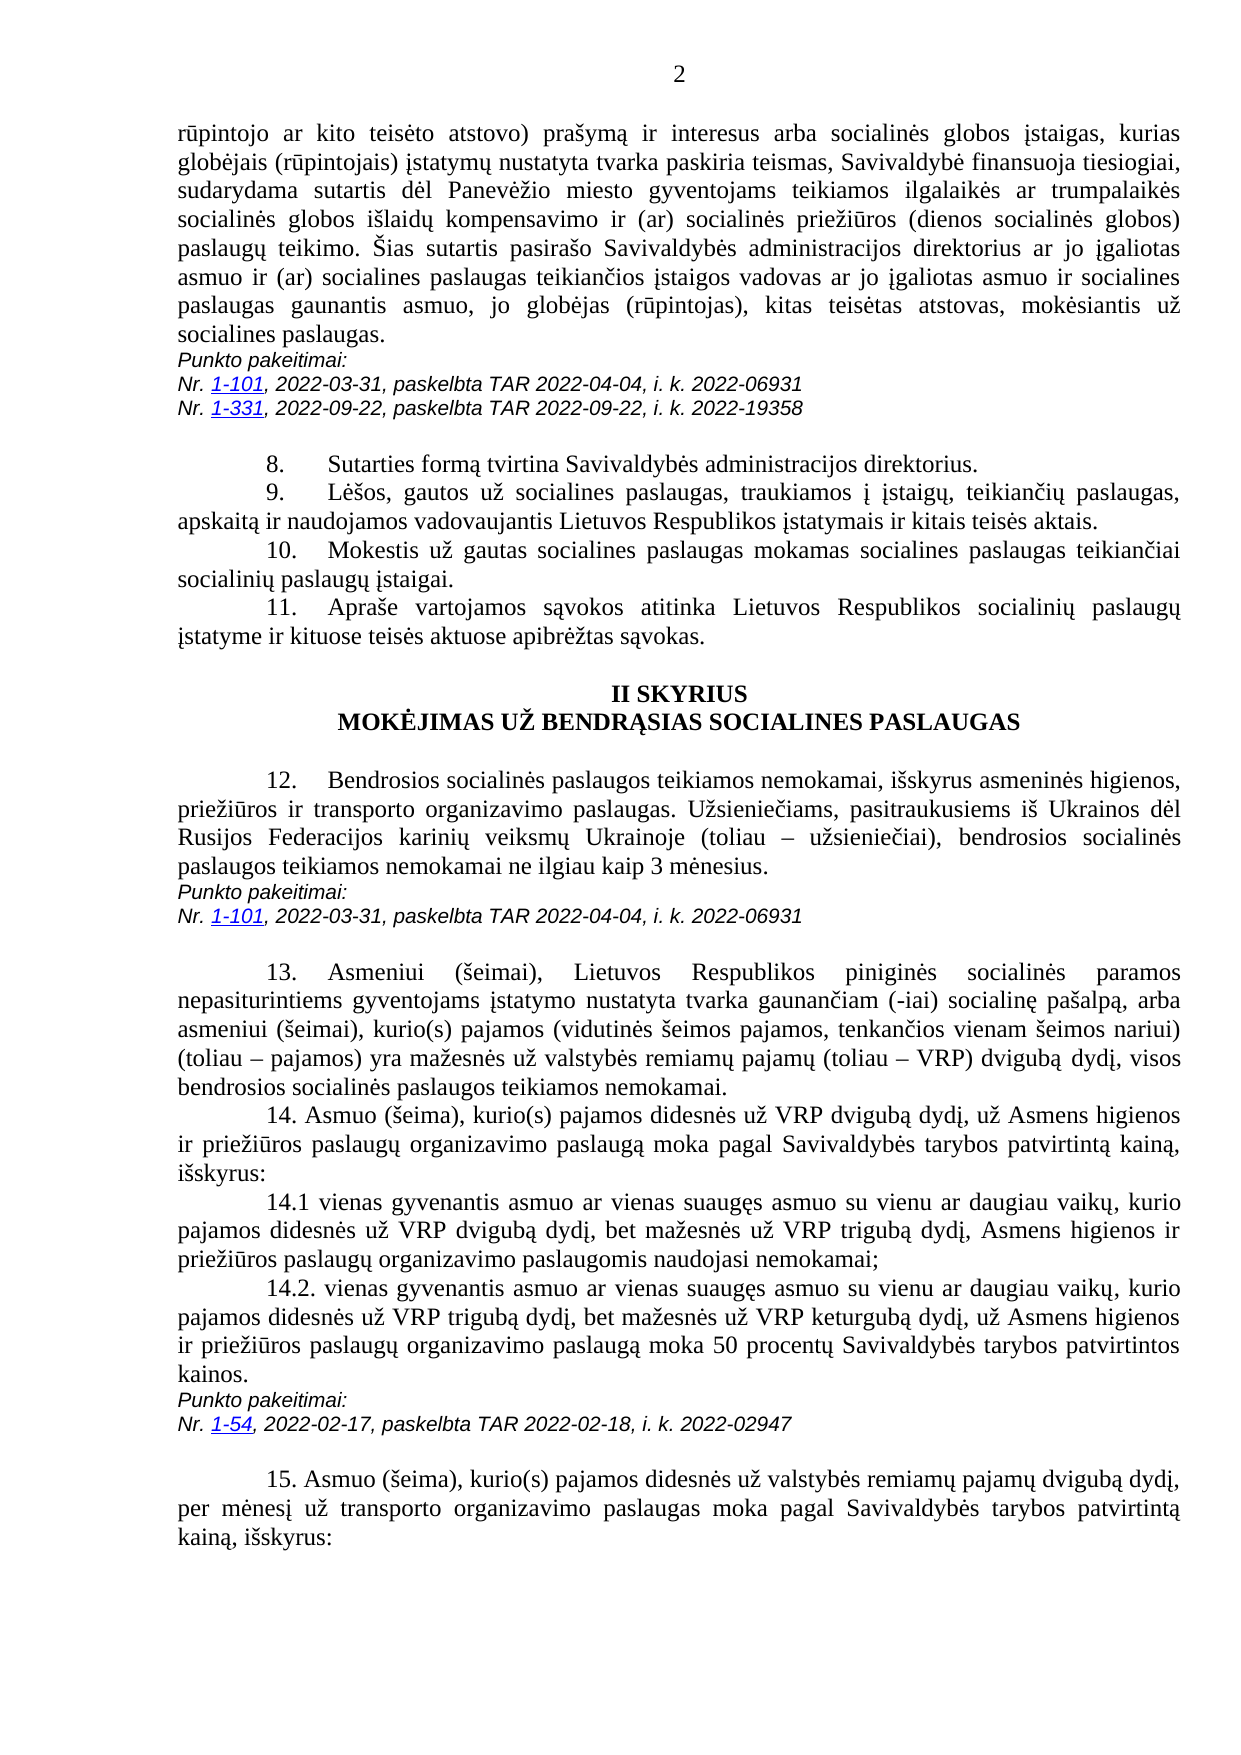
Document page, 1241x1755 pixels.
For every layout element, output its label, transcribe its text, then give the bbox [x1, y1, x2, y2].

text Nr. 1-331, 2022-09-22, paskelbta TAR 2022-09-22, i. k. 2022-19358 [177, 396, 1181, 420]
text rūpintojo ar kito teisėto atstovo) prašymą ir interesus arba socialinės globos įstaigas, kurias globėjais (rūpintojais) įstatymų nustatyta tvarka paskiria teismas, Savivaldybė finansuoja tiesiogiai, sudarydama sutartis dėl Panevėžio miesto gyventojams teikiamos ilgalaikės ar trumpalaikės socialinės globos išlaidų kompensavimo ir (ar) socialinės priežiūros (dienos socialinės globos) paslaugų teikimo. Šias sutartis pasirašo Savivaldybės administracijos direktorius ar jo įgaliotas asmuo ir (ar) socialines paslaugas teikiančios įstaigos vadovas ar jo įgaliotas asmuo ir socialines paslaugas gaunantis asmuo, jo globėjas (rūpintojas), kitas teisėtas atstovas, mokėsiantis už socialines paslaugas. [177, 118, 1181, 348]
text 9. Lėšos, gautos už socialines paslaugas, traukiamos į įstaigų, teikiančių paslaugas, apskaitą ir naudojamos vadovaujantis Lietuvos Respublikos įstatymais ir kitais teisės aktais. [177, 477, 1181, 535]
text 14.1 vienas gyvenantis asmuo ar vienas suaugęs asmuo su vienu ar daugiau vaikų, kurio pajamos didesnės už VRP dvigubą dydį, bet mažesnės už VRP trigubą dydį, Asmens higienos ir priežiūros paslaugų organizavimo paslaugomis naudojasi nemokamai; [177, 1187, 1181, 1273]
text 15. Asmuo (šeima), kurio(s) pajamos didesnės už valstybės remiamų pajamų dvigubą dydį, per mėnesį už transporto organizavimo paslaugas moka pagal Savivaldybės tarybos patvirtintą kainą, išskyrus: [177, 1464, 1181, 1551]
text Punkto pakeitimai: [177, 348, 1181, 372]
text Nr. 1-101, 2022-03-31, paskelbta TAR 2022-04-04, i. k. 2022-06931 [177, 372, 1181, 396]
text MOKĖJIMAS UŽ BENDRĄSIAS SOCIALINES PASLAUGAS [177, 707, 1181, 736]
text 13. Asmeniui (šeimai), Lietuvos Respublikos piniginės socialinės paramos nepasiturintiems gyventojams įstatymo nustatyta tvarka gaunančiam (-iai) socialinę pašalpą, arba asmeniui (šeimai), kurio(s) pajamos (vidutinės šeimos pajamos, tenkančios vienam šeimos nariui) (toliau – pajamos) yra mažesnės už valstybės remiamų pajamų (toliau – VRP) dvigubą dydį, visos bendrosios socialinės paslaugos teikiamos nemokamai. [177, 957, 1181, 1100]
text 8. Sutarties formą tvirtina Savivaldybės administracijos direktorius. [177, 449, 1181, 477]
text 14. Asmuo (šeima), kurio(s) pajamos didesnės už VRP dvigubą dydį, už Asmens higienos ir priežiūros paslaugų organizavimo paslaugą moka pagal Savivaldybės tarybos patvirtintą kainą, išskyrus: [177, 1100, 1181, 1187]
text Nr. 1-54, 2022-02-17, paskelbta TAR 2022-02-18, i. k. 2022-02947 [177, 1412, 1181, 1436]
text Punkto pakeitimai: [177, 1388, 1181, 1412]
text 14.2. vienas gyvenantis asmuo ar vienas suaugęs asmuo su vienu ar daugiau vaikų, kurio pajamos didesnės už VRP trigubą dydį, bet mažesnės už VRP keturgubą dydį, už Asmens higienos ir priežiūros paslaugų organizavimo paslaugą moka 50 procentų Savivaldybės tarybos patvirtintos kainos. [177, 1273, 1181, 1388]
text Punkto pakeitimai: [177, 880, 1181, 904]
text II SKYRIUS [177, 679, 1181, 707]
text 10. Mokestis už gautas socialines paslaugas mokamas socialines paslaugas teikiančiai socialinių paslaugų įstaigai. [177, 535, 1181, 592]
text 12. Bendrosios socialinės paslaugos teikiamos nemokamai, išskyrus asmeninės higienos, priežiūros ir transporto organizavimo paslaugas. Užsieniečiams, pasitraukusiems iš Ukrainos dėl Rusijos Federacijos karinių veiksmų Ukrainoje (toliau – užsieniečiai), bendrosios socialinės paslaugos teikiamos nemokamai ne ilgiau kaip 3 mėnesius. [177, 765, 1181, 880]
text Nr. 1-101, 2022-03-31, paskelbta TAR 2022-04-04, i. k. 2022-06931 [177, 904, 1181, 928]
text 11. Apraše vartojamos sąvokos atitinka Lietuvos Respublikos socialinių paslaugų įstatyme ir kituose teisės aktuose apibrėžtas sąvokas. [177, 592, 1181, 650]
